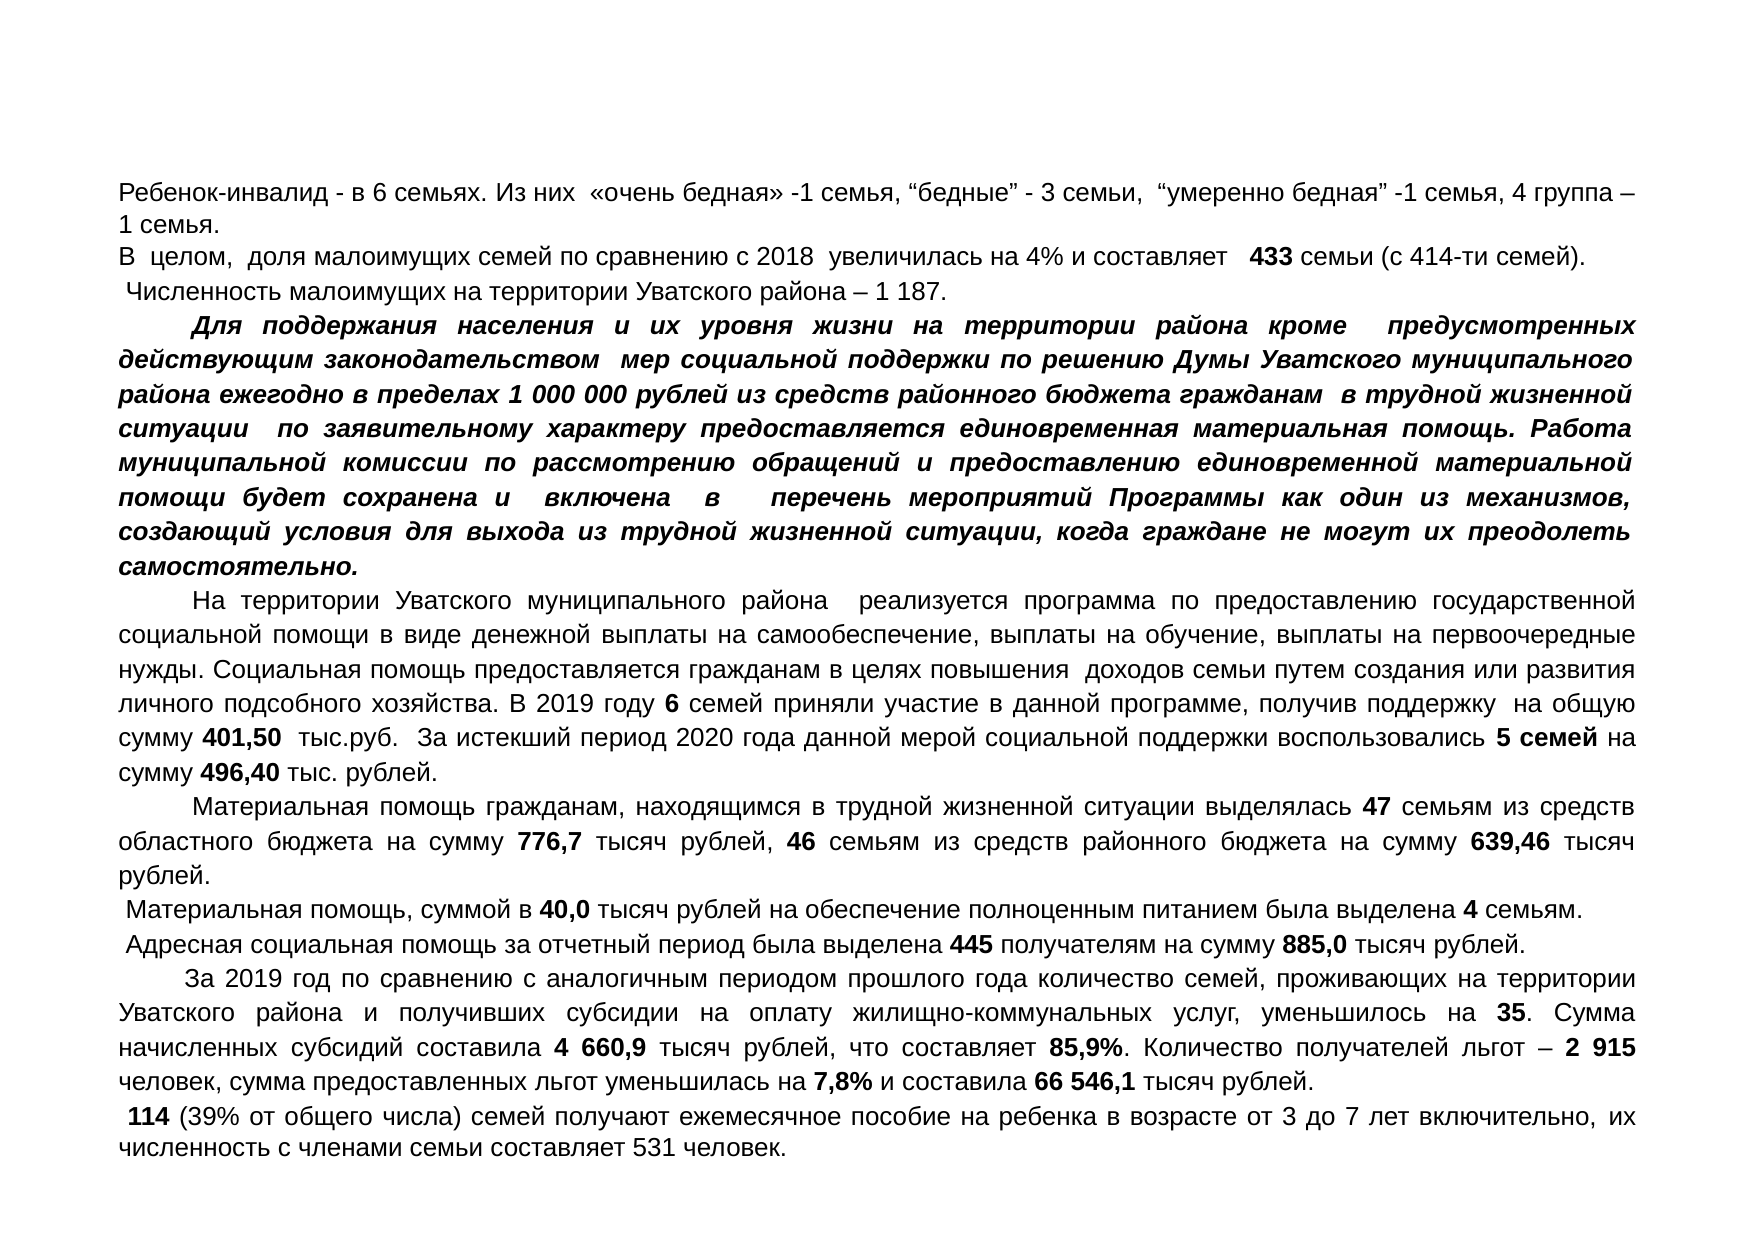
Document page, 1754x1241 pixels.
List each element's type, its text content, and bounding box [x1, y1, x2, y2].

text Численность малоимущих на территории Уватского района – 1 187. [118, 276, 1636, 305]
text За 2019 год по сравнению с аналогичным периодом прошлого года количество семей, проживающих на территории Уватского района и получивших субсидии на оплату жилищно-коммунальных услуг, уменьшилось на 35. Сумма начисленных субсидий составила 4 660,9 тысяч рублей, что составляет 85,9%. Количество получателей льгот – 2 915 человек, сумма предоставленных льгот уменьшилась на 7,8% и составила 66 546,1 тысяч рублей. [118, 963, 1636, 1096]
text На территории Уватского муниципального района реализуется программа по предоставлению государственной социальной помощи в виде денежной выплаты на самообеспечение, выплаты на обучение, выплаты на первоочередные нужды. Социальная помощь предоставляется гражданам в целях повышения доходов семьи путем создания или развития личного подсобного хозяйства. В 2019 году 6 семей приняли участие в данной программе, получив поддержку на общую сумму 401,50 тыс.руб. За истекший период 2020 года данной мерой социальной поддержки воспользовались 5 семей на сумму 496,40 тыс. рублей. [118, 585, 1636, 787]
text Материальная помощь гражданам, находящимся в трудной жизненной ситуации выделялась 47 семьям из средств областного бюджета на сумму 776,7 тысяч рублей, 46 семьям из средств районного бюджета на сумму 639,46 тысяч рублей. [118, 791, 1636, 890]
text Адресная социальная помощь за отчетный период была выделена 445 получателям на сумму 885,0 тысяч рублей. [118, 929, 1636, 958]
text Материальная помощь, суммой в 40,0 тысяч рублей на обеспечение полноценным питанием была выделена 4 семьям. [118, 894, 1636, 924]
text Для поддержания населения и их уровня жизни на территории района кроме предусмотренных действующим законодательством мер социальной поддержки по решению Думы Уватского муниципального района ежегодно в пределах 1 000 000 рублей из средств районного бюджета гражданам в трудной жизненной ситуации по заявительному характеру предоставляется единовременная материальная помощь. Работа муниципальной комиссии по рассмотрению обращений и предоставлению единовременной материальной помощи будет сохранена и включена в перечень мероприятий Программы как один из механизмов, создающий условия для выхода из трудной жизненной ситуации, когда граждане не могут их преодолеть самостоятельно. [118, 310, 1636, 580]
text 114 (39% от общего числа) семей получают ежемесячное пособие на ребенка в возрасте от 3 до 7 лет включительно, их численность с членами семьи составляет 531 человек. [118, 1101, 1636, 1162]
text Ребенок-инвалид - в 6 семьях. Из них «очень бедная» -1 семья, “бедные” - 3 семьи, “умеренно бедная” -1 семья, 4 группа – 1 семья. [118, 177, 1636, 239]
text В целом, доля малоимущих семей по сравнению с 2018 увеличилась на 4% и составляет 433 семьи (с 414-ти семей). [118, 241, 1636, 271]
